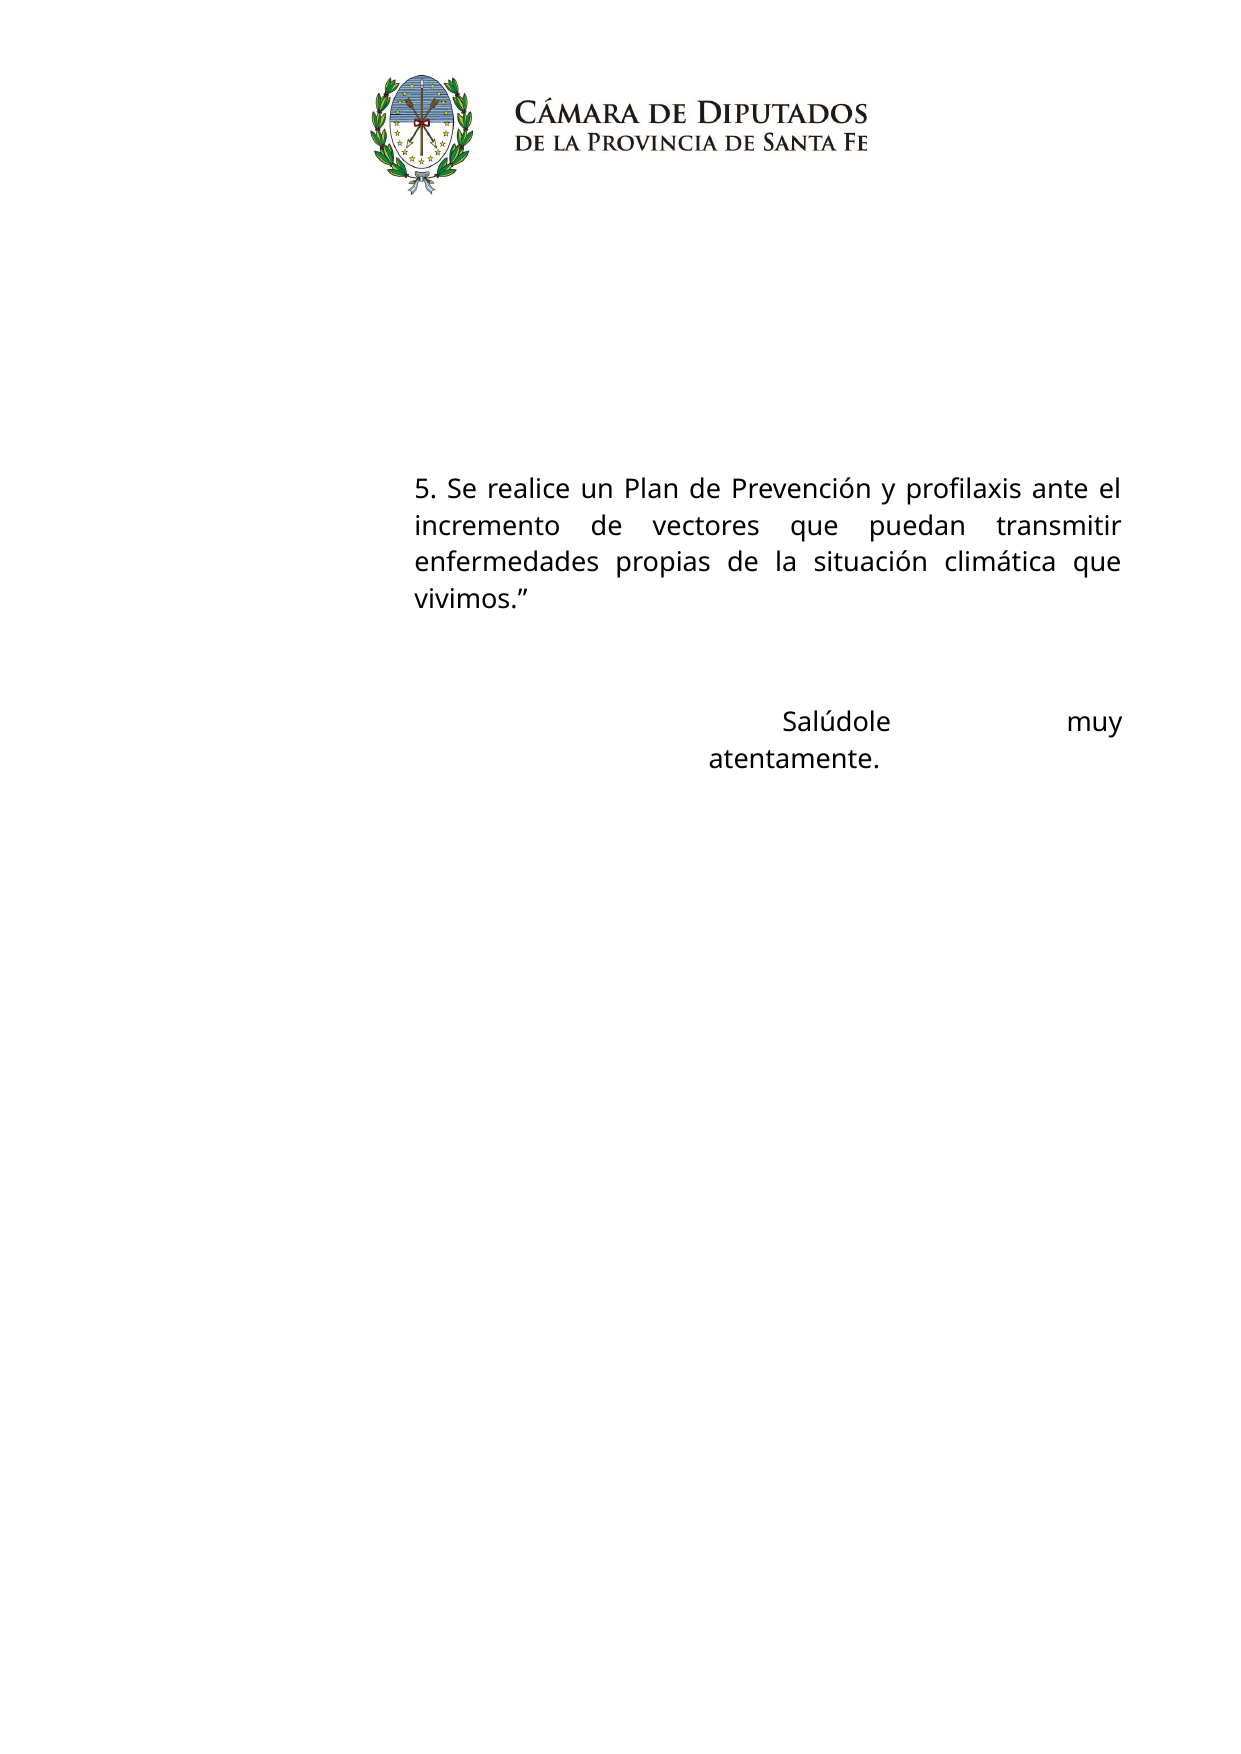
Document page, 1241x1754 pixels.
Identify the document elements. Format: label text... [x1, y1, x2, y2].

text 5. Se realice un Plan de Prevención y profilaxis ante el incremento de vectores que puedan transmitir enfermedades propias de la situación climática que vivimos.” [414, 469, 1122, 617]
picture [370, 75, 868, 199]
text Salúdole muy atentamente. [708, 702, 1122, 776]
